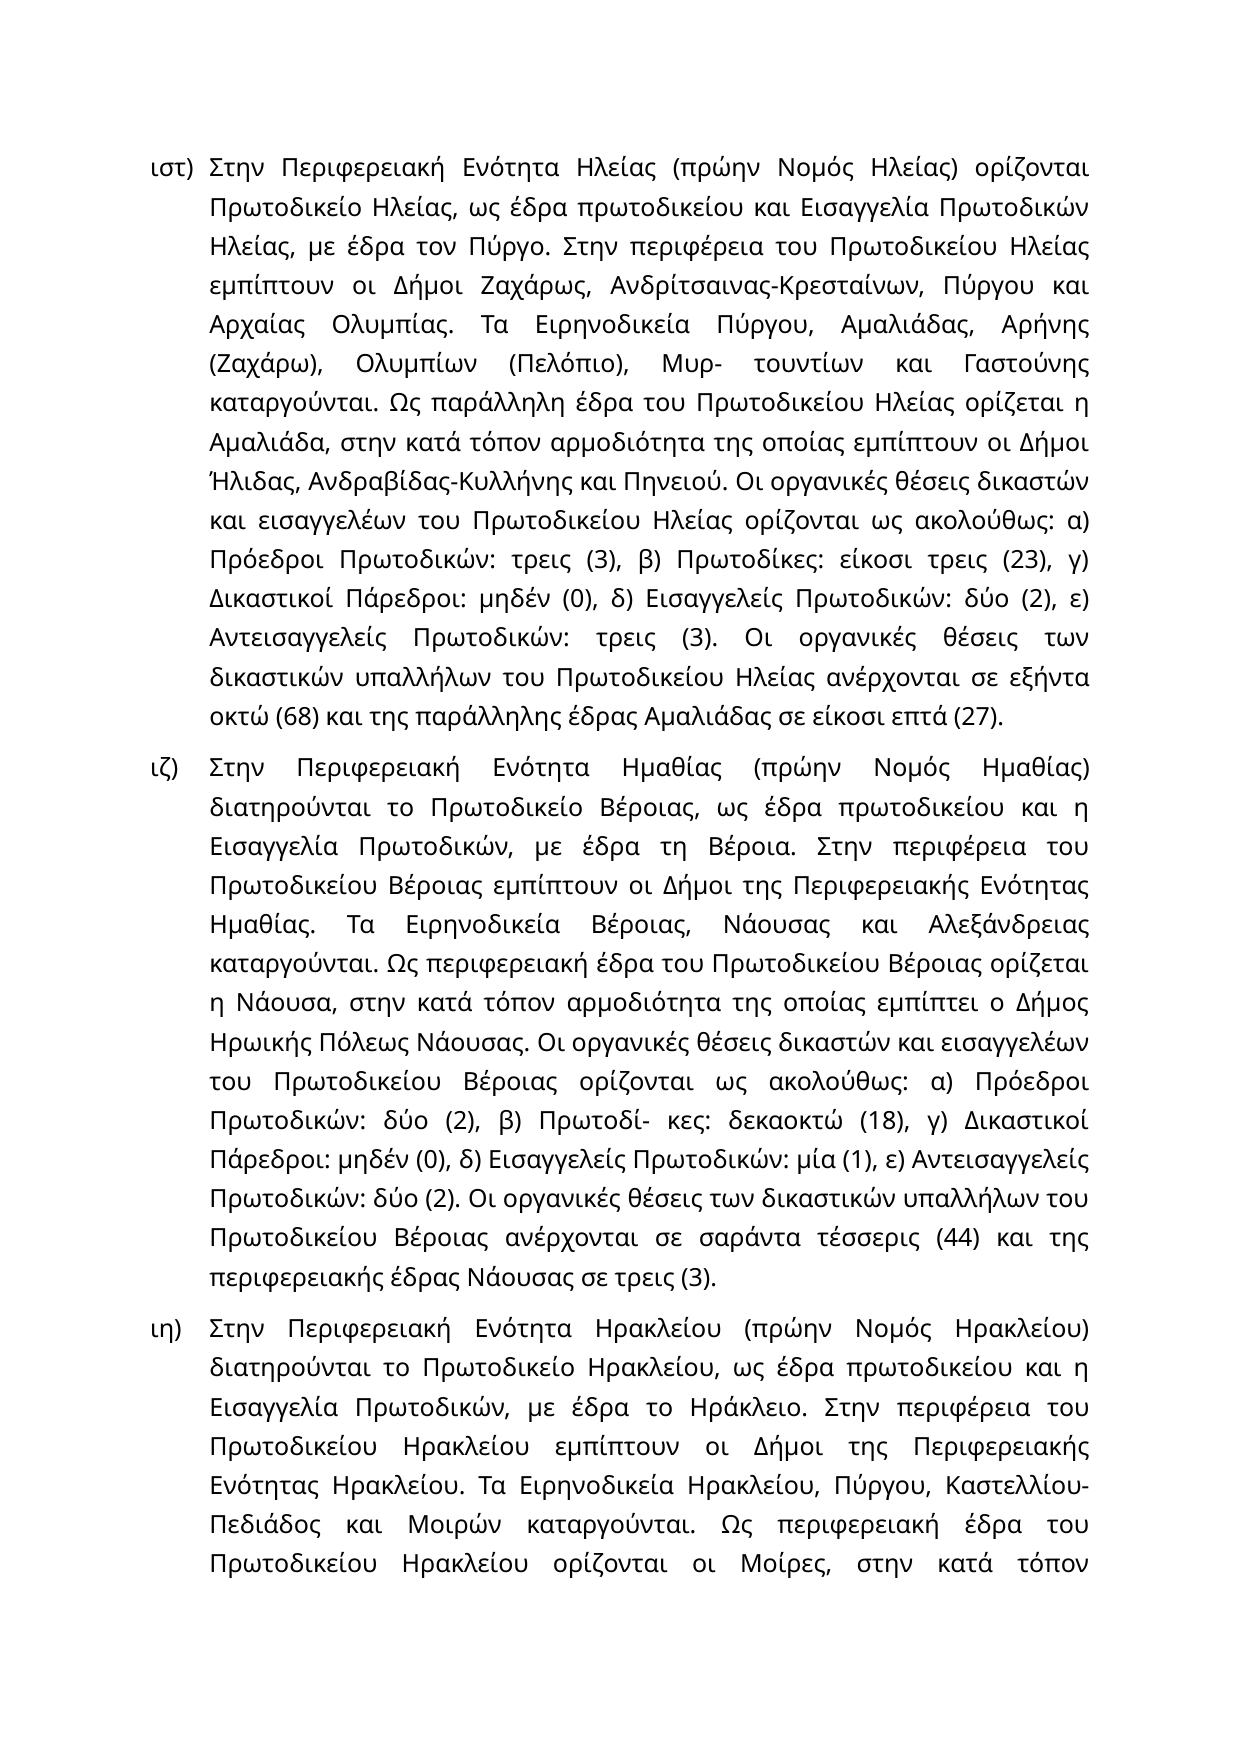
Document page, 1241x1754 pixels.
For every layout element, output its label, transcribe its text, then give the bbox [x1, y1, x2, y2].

list ιζ) Στην Περιφερειακή Ενότητα Ημαθίας (πρώην Νομός Ημαθίας) διατηρούνται το Πρωτοδικείο Βέροιας, ως έδρα πρωτοδικείου και η Εισαγγελία Πρωτοδικών, με έδρα τη Βέροια. Στην περιφέρεια του Πρωτοδικείου Βέροιας εμπίπτουν οι Δήμοι της Περιφερειακής Ενότητας Ημαθίας. Τα Ειρηνοδικεία Βέροιας, Νάουσας και Αλεξάνδρειας καταργούνται. Ως περιφερειακή έδρα του Πρωτοδικείου Βέροιας ορίζεται η Νάουσα, στην κατά τόπον αρμοδιότητα της οποίας εμπίπτει ο Δήμος Ηρωικής Πόλεως Νάουσας. Οι οργανικές θέσεις δικαστών και εισαγγελέων του Πρωτοδικείου Βέροιας ορίζονται ως ακολούθως: α) Πρόεδροι Πρωτοδικών: δύο (2), β) Πρωτοδί- κες: δεκαοκτώ (18), γ) Δικαστικοί Πάρεδροι: μηδέν (0), δ) Εισαγγελείς Πρωτοδικών: μία (1), ε) Αντεισαγγελείς Πρωτοδικών: δύο (2). Οι οργανικές θέσεις των δικαστικών υπαλλήλων του Πρωτοδικείου Βέροιας ανέρχονται σε σαράντα τέσσερις (44) και της περιφερειακής έδρας Νάουσας σε τρεις (3). [150, 750, 1090, 1293]
list ιη) Στην Περιφερειακή Ενότητα Ηρακλείου (πρώην Νομός Ηρακλείου) διατηρούνται το Πρωτοδικείο Ηρακλείου, ως έδρα πρωτοδικείου και η Εισαγγελία Πρωτοδικών, με έδρα το Ηράκλειο. Στην περιφέρεια του Πρωτοδικείου Ηρακλείου εμπίπτουν οι Δήμοι της Περιφερειακής Ενότητας Ηρακλείου. Τα Ειρηνοδικεία Ηρακλείου, Πύργου, Καστελλίου-Πεδιάδος και Μοιρών καταργούνται. Ως περιφερειακή έδρα του Πρωτοδικείου Ηρακλείου ορίζονται οι Μοίρες, στην κατά τόπον [150, 1311, 1090, 1580]
list ιστ) Στην Περιφερειακή Ενότητα Ηλείας (πρώην Νομός Ηλείας) ορίζονται Πρωτοδικείο Ηλείας, ως έδρα πρωτοδικείου και Εισαγγελία Πρωτοδικών Ηλείας, με έδρα τον Πύργο. Στην περιφέρεια του Πρωτοδικείου Ηλείας εμπίπτουν οι Δήμοι Ζαχάρως, Ανδρίτσαινας-Κρεσταίνων, Πύργου και Αρχαίας Ολυμπίας. Τα Ειρηνοδικεία Πύργου, Αμαλιάδας, Αρήνης (Ζαχάρω), Ολυμπίων (Πελόπιο), Μυρ- τουντίων και Γαστούνης καταργούνται. Ως παράλληλη έδρα του Πρωτοδικείου Ηλείας ορίζεται η Αμαλιάδα, στην κατά τόπον αρμοδιότητα της οποίας εμπίπτουν οι Δήμοι Ήλιδας, Ανδραβίδας-Κυλλήνης και Πηνειού. Οι οργανικές θέσεις δικαστών και εισαγγελέων του Πρωτοδικείου Ηλείας ορίζονται ως ακολούθως: α) Πρόεδροι Πρωτοδικών: τρεις (3), β) Πρωτοδίκες: είκοσι τρεις (23), γ) Δικαστικοί Πάρεδροι: μηδέν (0), δ) Εισαγγελείς Πρωτοδικών: δύο (2), ε) Αντεισαγγελείς Πρωτοδικών: τρεις (3). Οι οργανικές θέσεις των δικαστικών υπαλλήλων του Πρωτοδικείου Ηλείας ανέρχονται σε εξήντα οκτώ (68) και της παράλληλης έδρας Αμαλιάδας σε είκοσι επτά (27). [150, 150, 1090, 732]
